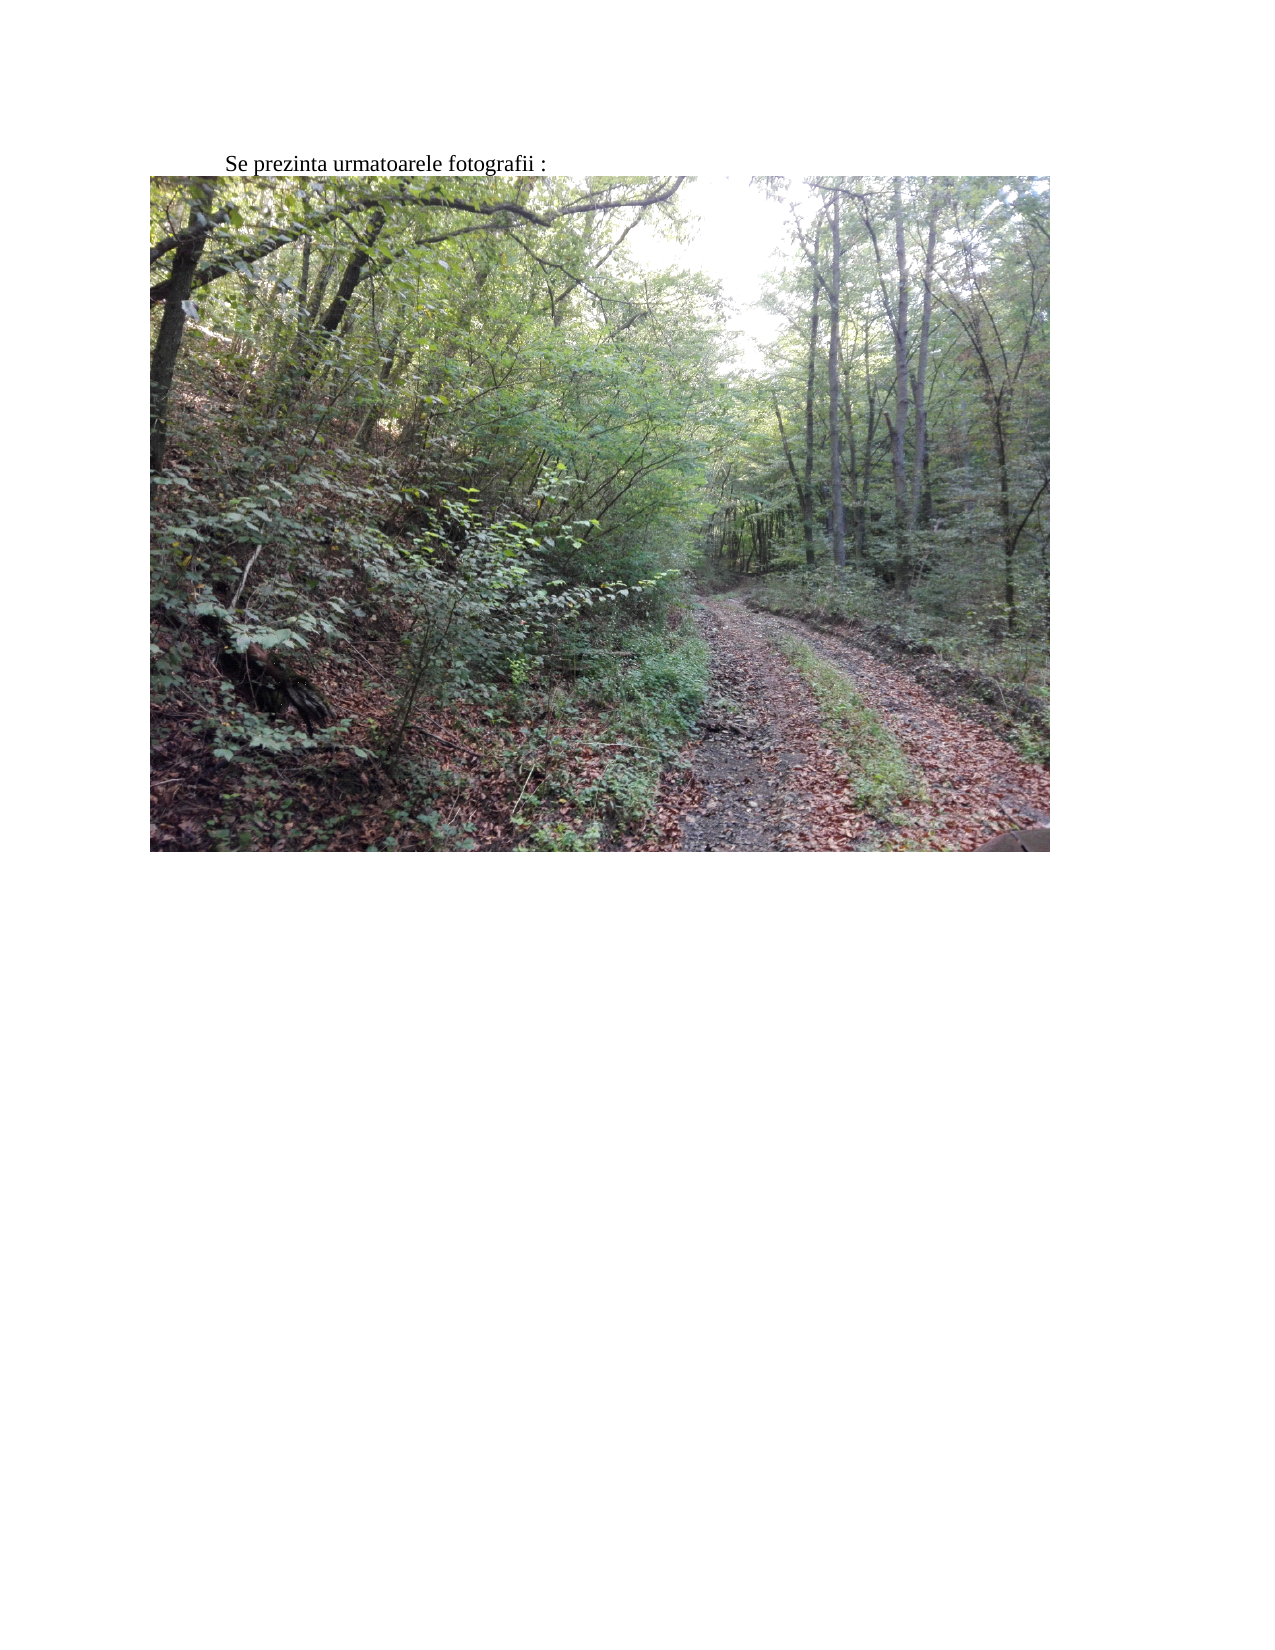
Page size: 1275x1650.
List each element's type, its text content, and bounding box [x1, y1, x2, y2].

text Se prezinta urmatoarele fotografii : [150, 150, 1125, 176]
